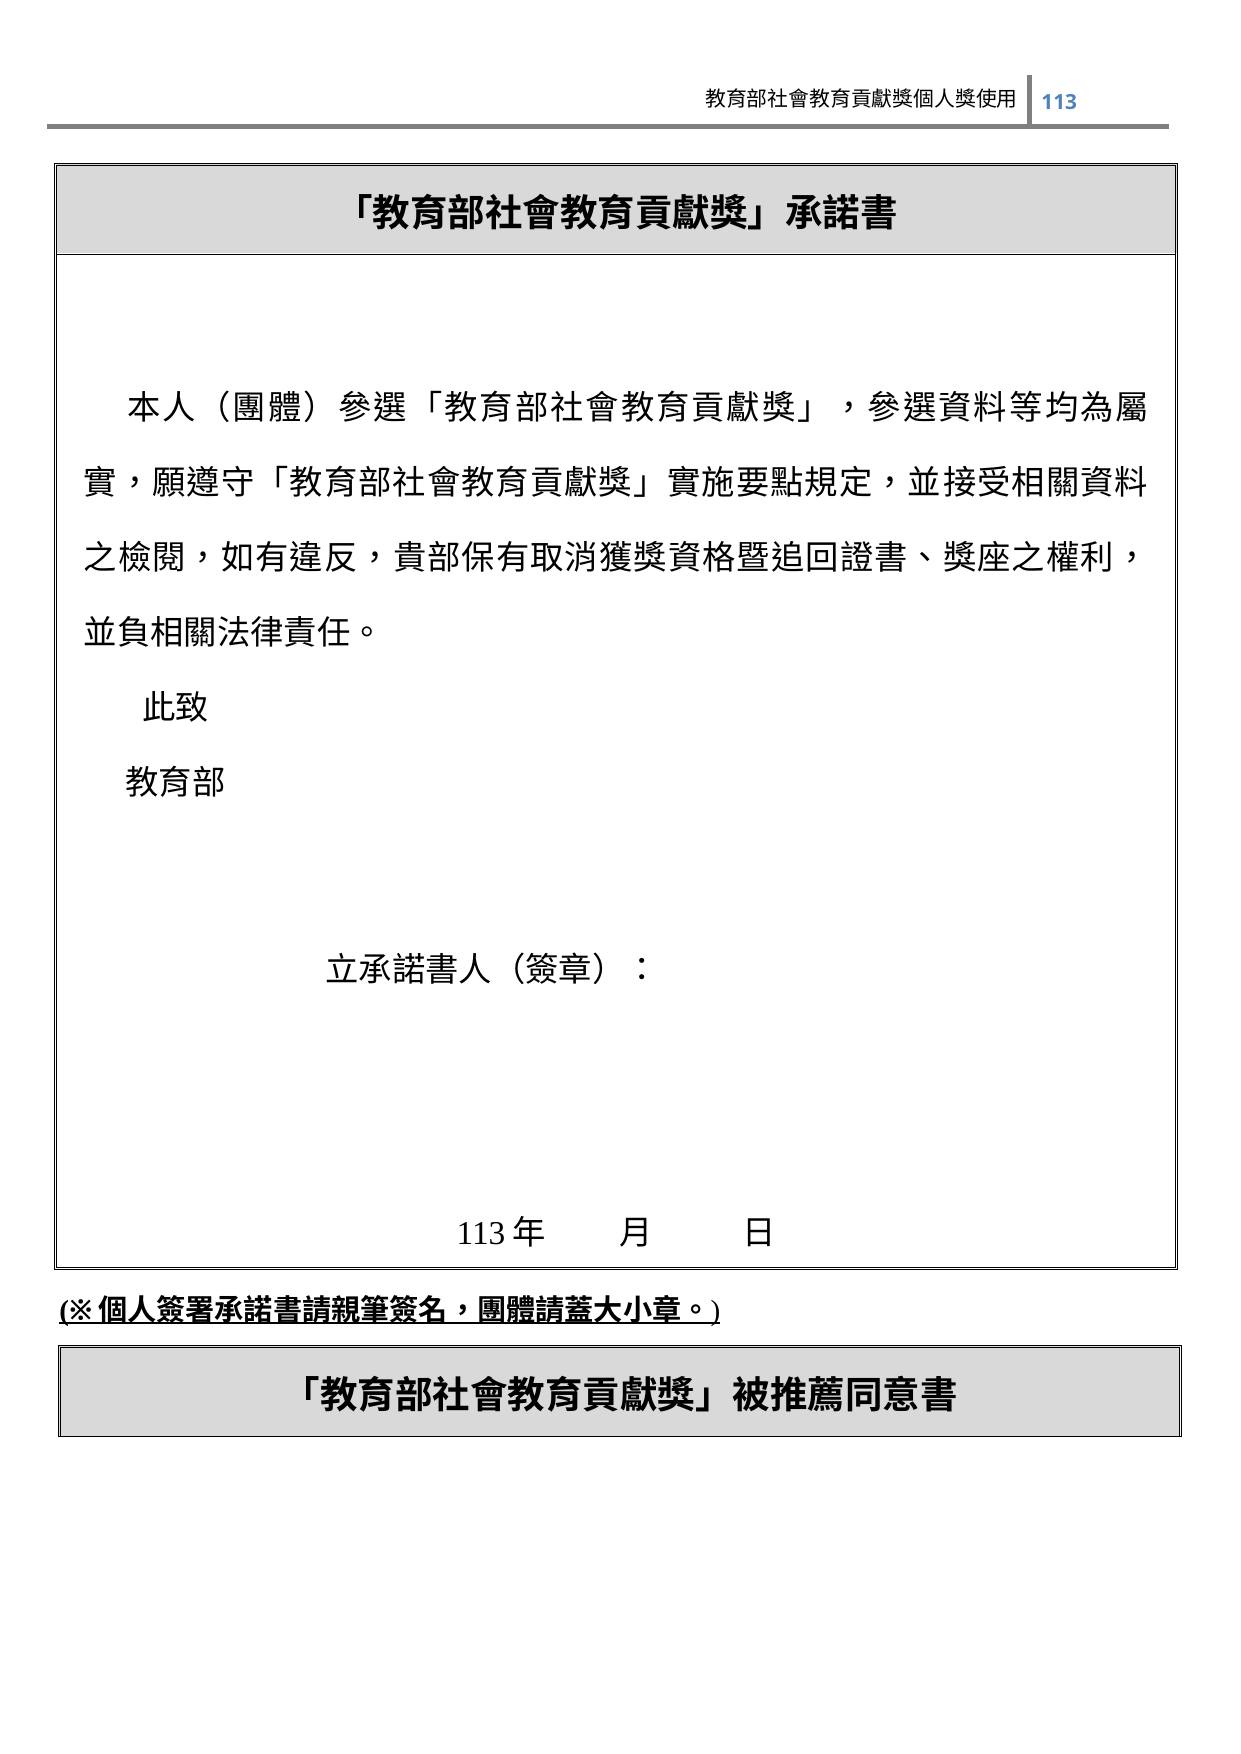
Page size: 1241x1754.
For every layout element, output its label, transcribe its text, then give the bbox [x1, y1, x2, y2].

table_header 「教育部社會教育貢獻獎」承諾書 [57, 166, 1175, 253]
text (※個人簽署承諾書請親筆簽名，團體請蓋大小章。) [59, 1270, 1181, 1345]
table_header 「教育部社會教育貢獻獎」被推薦同意書 [61, 1348, 1179, 1436]
table_cell 本人（團體）參選「教育部社會教育貢獻獎」，參選資料等均為屬實，願遵守「教育部社會教育貢獻獎」實施要點規定，並接受相關資料之檢閱，如有違反，貴部保有取消獲獎資格暨追回證書、獎座之權利，並負相關法律責任。 此致 教育部 立承諾書人（簽章）： 113年 月 日 [57, 255, 1175, 1267]
